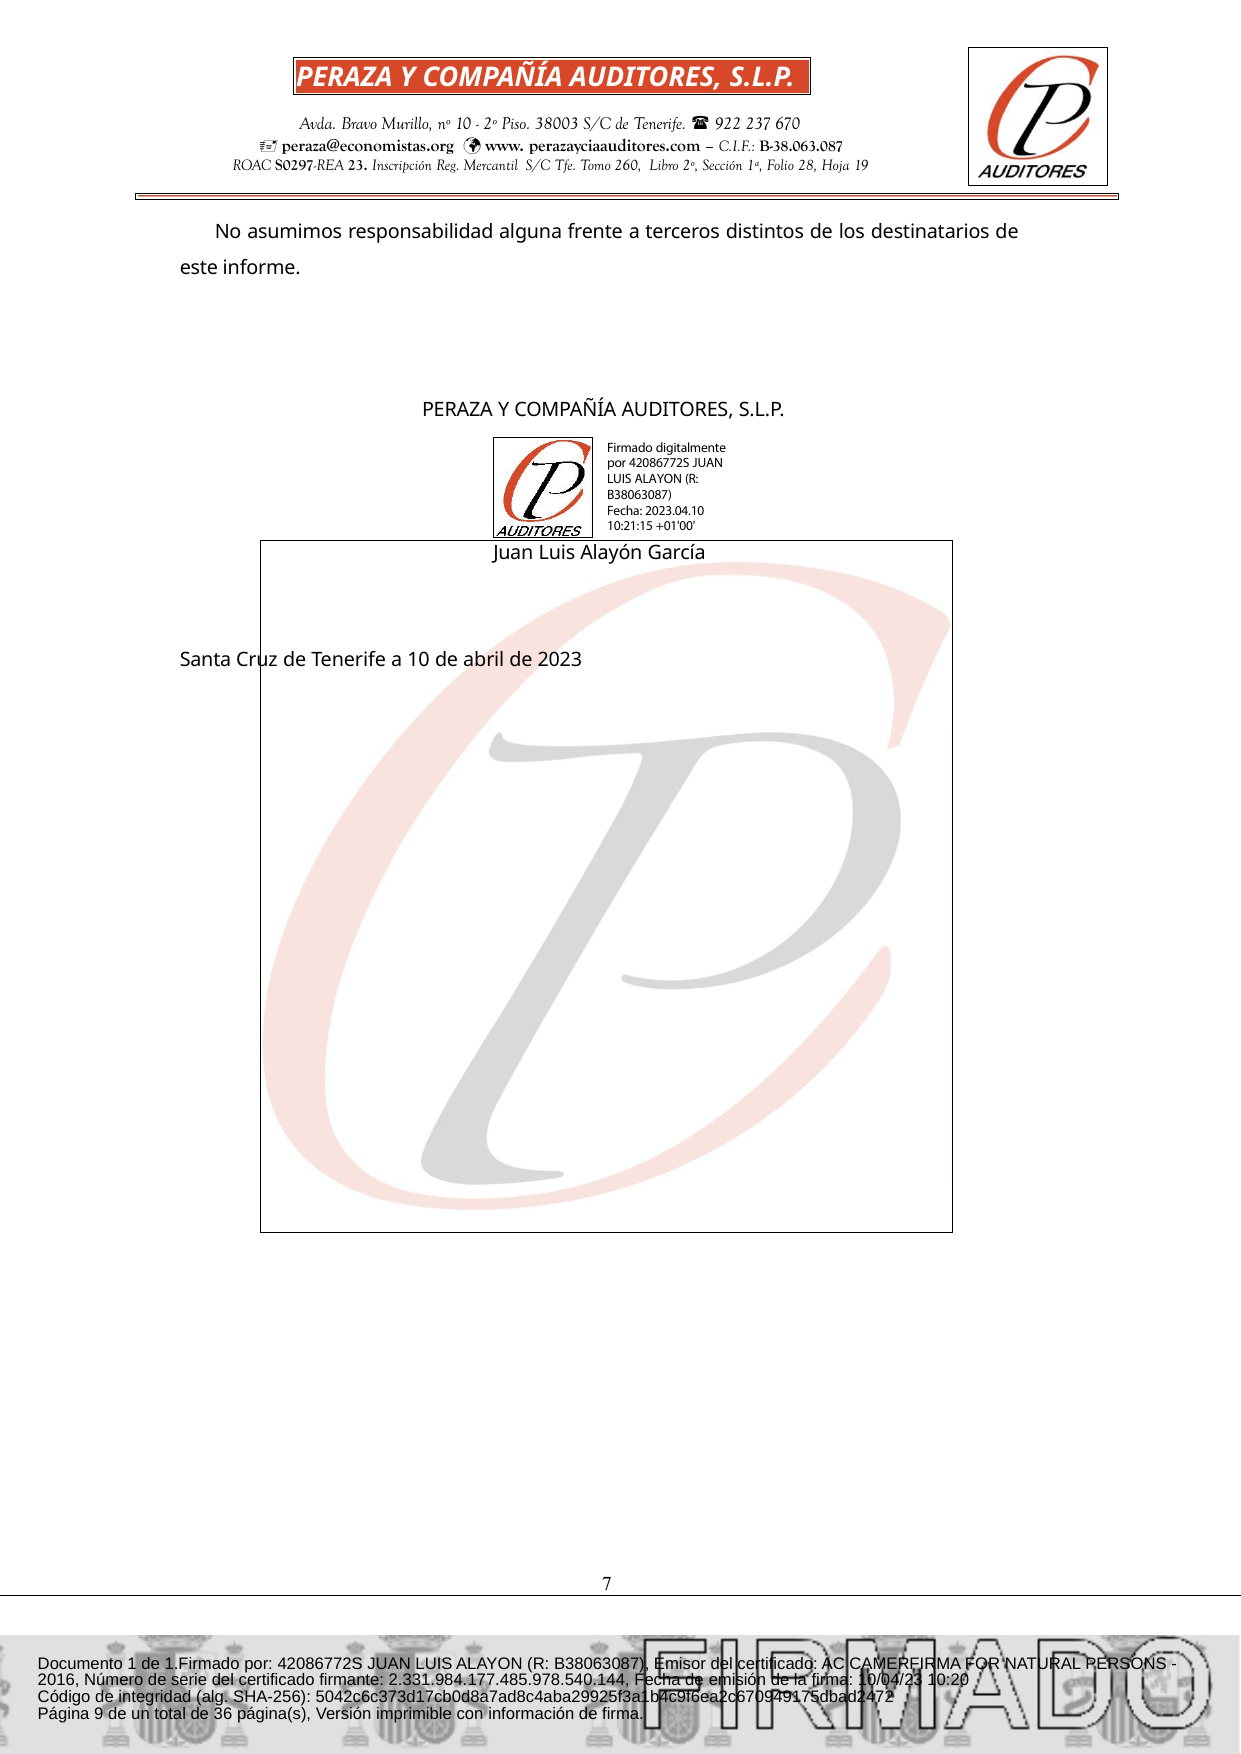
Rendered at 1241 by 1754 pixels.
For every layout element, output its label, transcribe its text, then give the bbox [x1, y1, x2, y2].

text Firmado digitalmente [607, 439, 746, 455]
text este informe. [179, 256, 326, 279]
picture [494, 438, 592, 537]
text LUIS ALAYON (R: [607, 471, 746, 487]
text 016, Número de serie del certificado firmante: 2.331.984.177.485.978.540.144, Fecha de emisión de la firma: 10/04/23 10:20 [47, 1671, 993, 1689]
text 1 [607, 518, 614, 534]
text Fecha: 2023.04.10 [607, 502, 724, 518]
text peraza@economistas.org  www. perazayciaauditores.com – C.I.F.: B-38.063.087 [281, 135, 868, 155]
text ROAC S0297-REA 23. Inscripción Reg. Mercantil S/C Tfe. Tomo 260, Libro 2º, Sección 1ª, Folio 28, Hoja 19 [232, 157, 895, 174]
picture [294, 58, 810, 94]
text 2 [37, 1671, 47, 1688]
text Página 9 de un total de 36 página(s), Versión imprimible con información de firma. [37, 1706, 919, 1723]
text Código de integridad (alg. SHA-256): 5042c6c373d17cb0d8a7ad8c4aba29925f3a1b4c9f6ea2c670949175dbad2472 [37, 1688, 919, 1706]
picture [261, 541, 952, 1232]
text PERAZA Y COMPAÑÍA AUDITORES, S.L.P. [296, 59, 833, 93]
text  [259, 137, 281, 154]
text 0:21:15 +01'00' [614, 518, 716, 534]
picture [0, 1596, 1241, 1754]
text Avda. Bravo Murillo, nº 10 - 2º Piso. 38003 S/C de Tenerife.  922 237 670 [299, 114, 828, 133]
text Documento 1 de 1.Firmado por: 42086772S JUAN LUIS ALAYON (R: B38063087), Emisor del certificado: AC CAMERFIRMA FOR NATURAL PERSONS - [37, 1654, 1208, 1673]
text No asumimos responsabilidad alguna frente a terceros distintos de los destinatarios de [214, 220, 1057, 243]
text por 42086772S JUAN [607, 455, 746, 471]
text PERAZA Y COMPAÑÍA AUDITORES, S.L.P. [422, 398, 816, 421]
text Juan Luis Alayón García [493, 541, 744, 564]
picture [969, 48, 1107, 185]
text 7 [602, 1573, 636, 1594]
picture [136, 194, 1118, 199]
text Santa Cruz de Tenerife a 10 de abril de 2023 [179, 648, 618, 671]
text B38063087) [607, 487, 746, 502]
